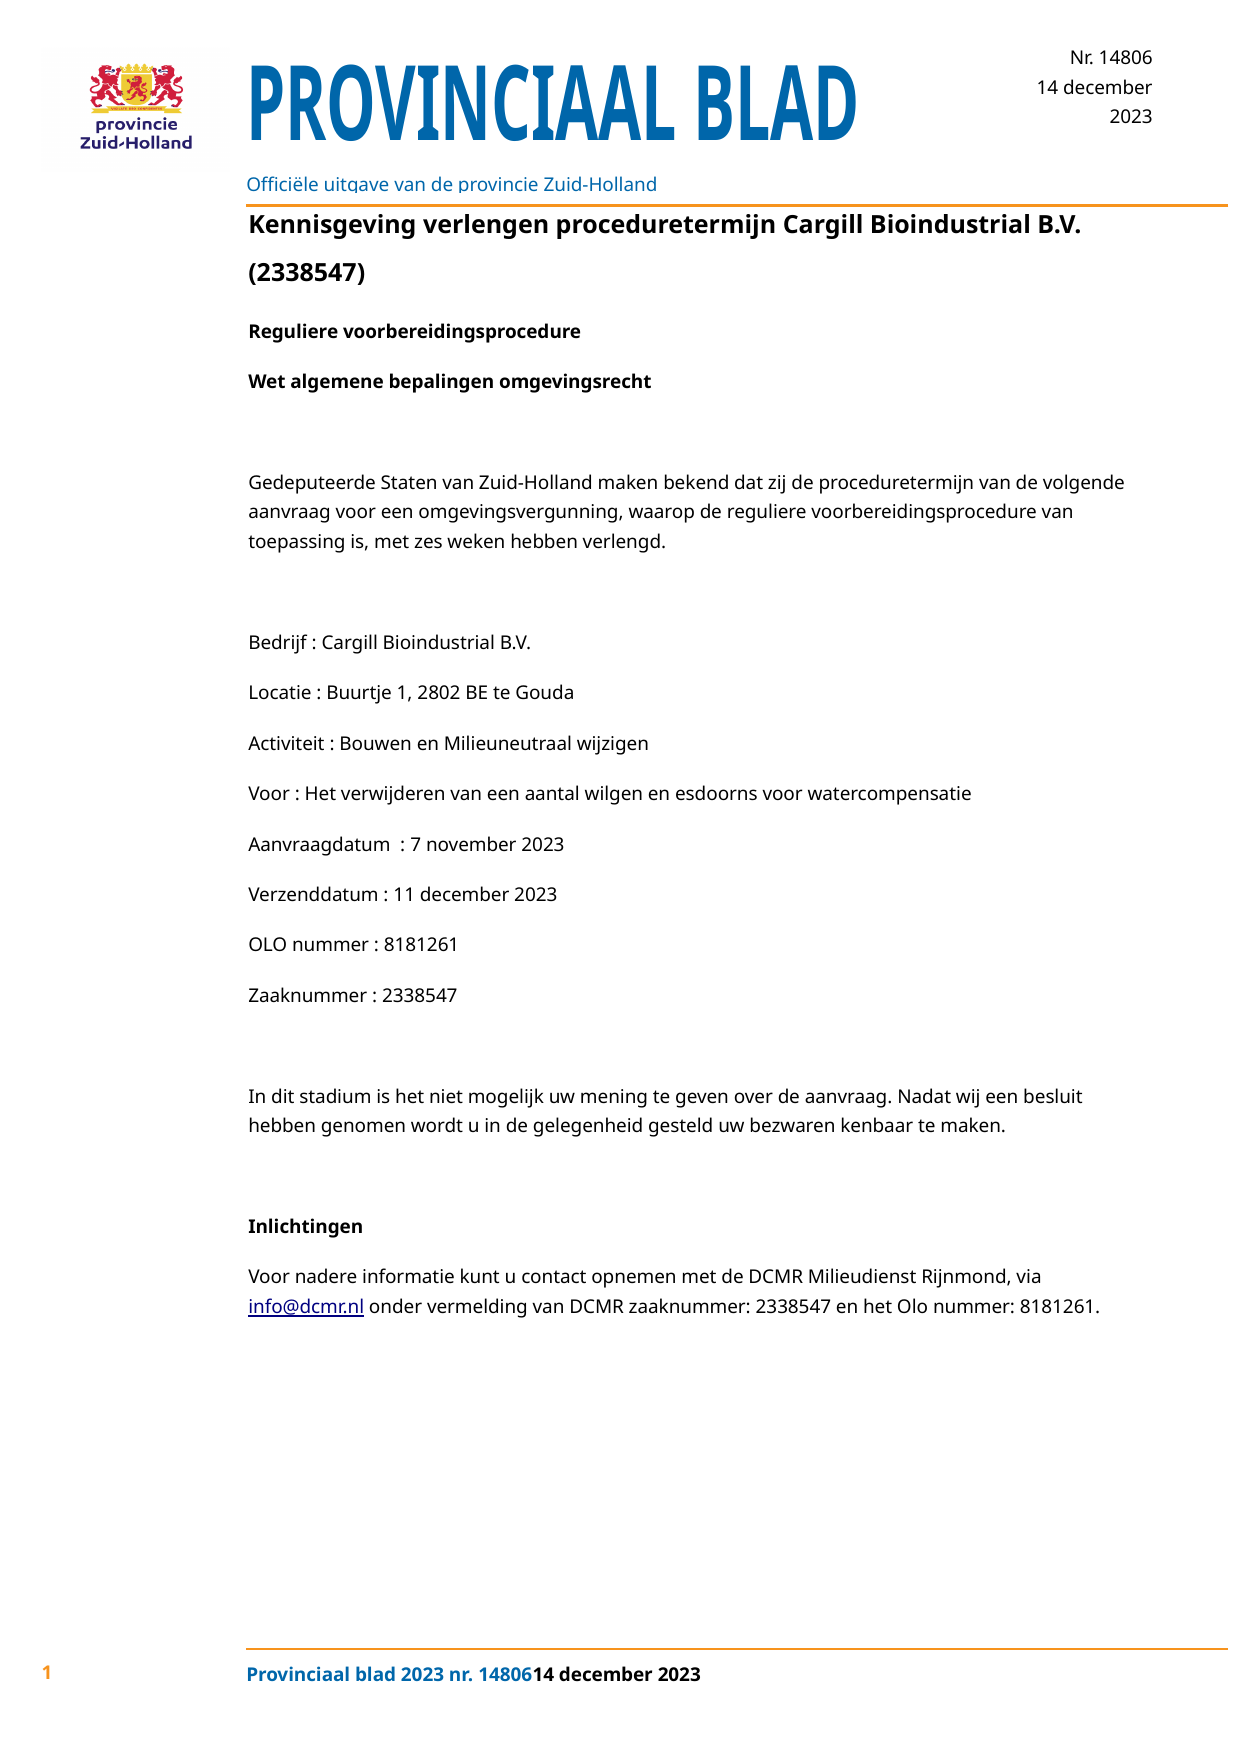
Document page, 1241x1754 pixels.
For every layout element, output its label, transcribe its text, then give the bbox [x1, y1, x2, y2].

text Kennisgeving verlengen proceduretermijn Cargill Bioindustrial B.V. (2338547) [248, 207, 1152, 288]
text Gedeputeerde Staten van Zuid-Holland maken bekend dat zij de proceduretermijn van de volgende aanvraag voor een omgevingsvergunning, waarop de reguliere voorbereidingsprocedure van toepassing is, met zes weken hebben verlengd. [248, 469, 1152, 554]
text Bedrijf : Cargill Bioindustrial B.V. [248, 629, 1152, 655]
text Reguliere voorbereidingsprocedure [248, 318, 1152, 344]
text Voor : Het verwijderen van een aantal wilgen en esdoorns voor watercompensatie [248, 780, 1152, 806]
text Wet algemene bepalingen omgevingsrecht [248, 368, 1152, 394]
text In dit stadium is het niet mogelijk uw mening te geven over de aanvraag. Nadat wij een besluit hebben genomen wordt u in de gelegenheid gesteld uw bezwaren kenbaar te maken. [248, 1083, 1152, 1138]
text Voor nadere informatie kunt u contact opnemen met de DCMR Milieudienst Rijnmond, via info@dcmr.nl onder vermelding van DCMR zaaknummer: 2338547 en het Olo nummer: 8181261. [248, 1264, 1152, 1319]
picture [41, 47, 231, 172]
text Aanvraagdatum : 7 november 2023 [248, 831, 1152, 857]
text Zaaknummer : 2338547 [248, 982, 1152, 1008]
text Locatie : Buurtje 1, 2802 BE te Gouda [248, 679, 1152, 705]
text OLO nummer : 8181261 [248, 932, 1152, 957]
text Activiteit : Bouwen en Milieuneutraal wijzigen [248, 730, 1152, 756]
text Verzenddatum : 11 december 2023 [248, 881, 1152, 907]
text Inlichtingen [248, 1213, 1152, 1239]
